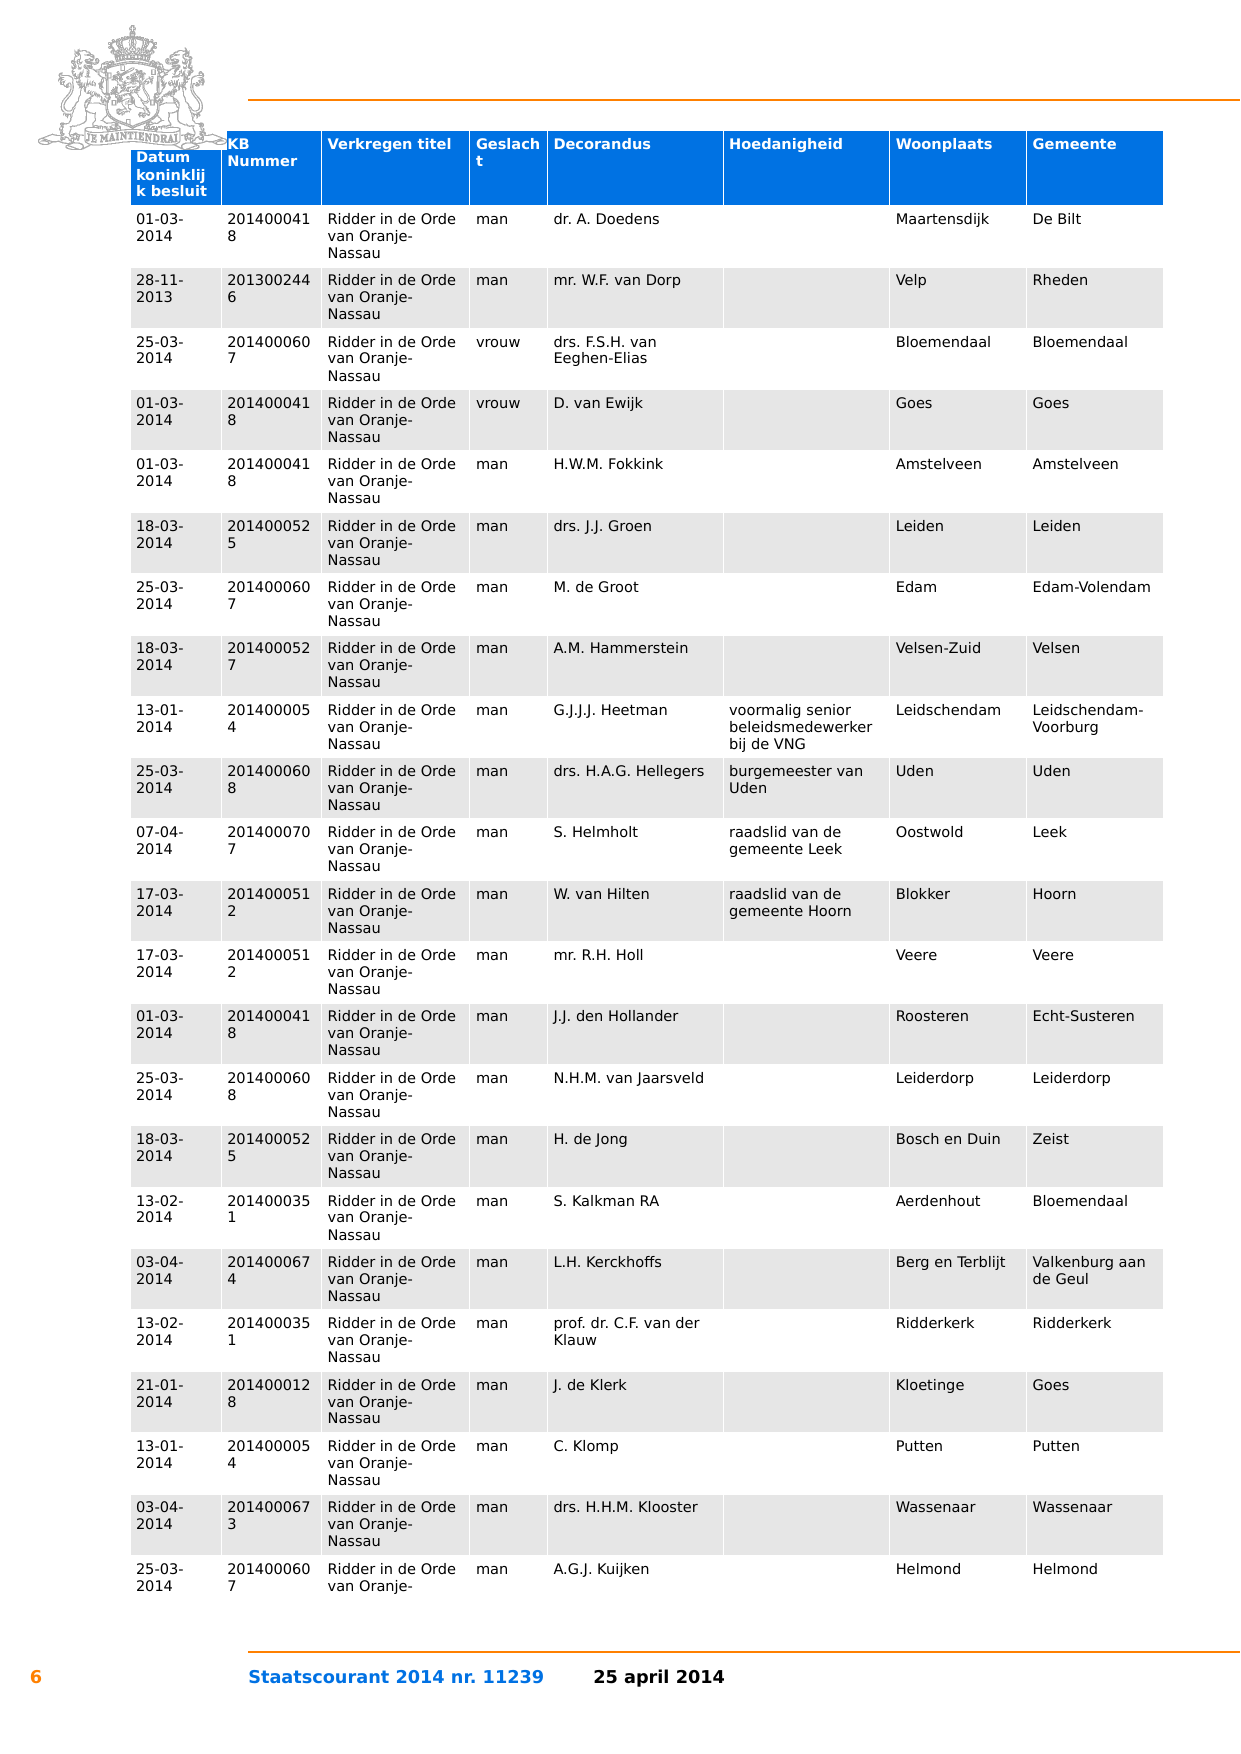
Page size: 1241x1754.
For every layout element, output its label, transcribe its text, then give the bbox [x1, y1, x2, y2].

table_cell Ridder in de Orde van Oranje-Nassau [322, 636, 469, 696]
table_cell 17-03-2014 [131, 881, 221, 941]
table_cell 2014000418 [222, 1004, 321, 1064]
table_cell Oostwold [890, 820, 1026, 880]
table_cell A.M. Hammerstein [548, 636, 723, 696]
table_cell Ridder in de Orde van Oranje-Nassau [322, 1249, 469, 1309]
table_cell 25-03-2014 [131, 1556, 221, 1599]
table_cell raadslid van de gemeente Hoorn [724, 881, 889, 941]
table_cell 01-03-2014 [131, 206, 221, 266]
table_cell [724, 329, 889, 389]
table_cell 2014000607 [222, 1556, 321, 1599]
table_cell Veere [890, 942, 1026, 1003]
table_cell 25-03-2014 [131, 758, 221, 818]
table_cell H.W.M. Fokkink [548, 451, 723, 512]
table_cell [724, 574, 889, 634]
table_header KB Nummer [222, 131, 321, 205]
table_cell M. de Groot [548, 574, 723, 634]
table_cell 2014000525 [222, 513, 321, 573]
table_cell man [470, 574, 547, 634]
table_cell D. van Ewijk [548, 390, 723, 450]
table_cell 01-03-2014 [131, 1004, 221, 1064]
table_cell Ridderkerk [1027, 1310, 1163, 1371]
table_cell Ridder in de Orde van Oranje-Nassau [322, 881, 469, 941]
table_cell man [470, 1126, 547, 1187]
table_cell 2014000512 [222, 942, 321, 1003]
table_cell man [470, 942, 547, 1003]
table_cell 2013002446 [222, 268, 321, 328]
table_cell [724, 1004, 889, 1064]
table_cell dr. A. Doedens [548, 206, 723, 266]
table_cell Ridder in de Orde van Oranje-Nassau [322, 820, 469, 880]
table_cell man [470, 636, 547, 696]
table_cell Edam [890, 574, 1026, 634]
table_cell man [470, 1065, 547, 1125]
table_cell 21-01-2014 [131, 1372, 221, 1432]
table_cell J.J. den Hollander [548, 1004, 723, 1064]
table_cell 2014000607 [222, 329, 321, 389]
table_cell Ridder in de Orde van Oranje-Nassau [322, 1495, 469, 1555]
table_cell man [470, 1004, 547, 1064]
table_header Gemeente [1027, 131, 1163, 205]
picture [38, 25, 227, 150]
table_cell Ridder in de Orde van Oranje-Nassau [322, 697, 469, 757]
table_cell man [470, 513, 547, 573]
table_cell [724, 390, 889, 450]
table_cell H. de Jong [548, 1126, 723, 1187]
table_cell [724, 513, 889, 573]
table_cell Ridder in de Orde van Oranje-Nassau [322, 513, 469, 573]
table_header Decorandus [548, 131, 723, 205]
table_cell Helmond [890, 1556, 1026, 1599]
table_cell [724, 1310, 889, 1371]
table_cell Leiden [890, 513, 1026, 573]
table_cell [724, 1065, 889, 1125]
table_cell 2014000527 [222, 636, 321, 696]
table_cell Uden [890, 758, 1026, 818]
table_cell Ridder in de Orde van Oranje-Nassau [322, 758, 469, 818]
table_cell De Bilt [1027, 206, 1163, 266]
table_cell voormalig senior beleidsmedewerker bij de VNG [724, 697, 889, 757]
table_cell 13-01-2014 [131, 1433, 221, 1493]
table_cell 18-03-2014 [131, 636, 221, 696]
table_cell man [470, 1372, 547, 1432]
table_cell vrouw [470, 329, 547, 389]
table_cell Velp [890, 268, 1026, 328]
table_cell Hoorn [1027, 881, 1163, 941]
table_cell Leidschendam [890, 697, 1026, 757]
table_cell 2014000674 [222, 1249, 321, 1309]
table_cell mr. W.F. van Dorp [548, 268, 723, 328]
table_cell drs. J.J. Groen [548, 513, 723, 573]
table_cell Goes [1027, 390, 1163, 450]
table_cell S. Helmholt [548, 820, 723, 880]
table_cell Helmond [1027, 1556, 1163, 1599]
table_cell Putten [890, 1433, 1026, 1493]
table_cell 25-03-2014 [131, 329, 221, 389]
table_cell Ridder in de Orde van Oranje-Nassau [322, 268, 469, 328]
table_cell Goes [1027, 1372, 1163, 1432]
table_cell 01-03-2014 [131, 390, 221, 450]
table_cell man [470, 206, 547, 266]
table_cell 2014000418 [222, 451, 321, 512]
table_cell [724, 1249, 889, 1309]
table_cell 01-03-2014 [131, 451, 221, 512]
table_cell Goes [890, 390, 1026, 450]
table_cell drs. H.H.M. Klooster [548, 1495, 723, 1555]
table_cell man [470, 1249, 547, 1309]
table_cell [724, 942, 889, 1003]
table_cell 2014000054 [222, 697, 321, 757]
table_cell Amstelveen [1027, 451, 1163, 512]
table_cell Ridder in de Orde van Oranje-Nassau [322, 1433, 469, 1493]
table_cell 17-03-2014 [131, 942, 221, 1003]
table_cell Roosteren [890, 1004, 1026, 1064]
table_cell man [470, 820, 547, 880]
table_cell Leek [1027, 820, 1163, 880]
table_cell 18-03-2014 [131, 513, 221, 573]
table_cell Veere [1027, 942, 1163, 1003]
table_cell 2014000418 [222, 206, 321, 266]
table_cell Uden [1027, 758, 1163, 818]
table_cell G.J.J.J. Heetman [548, 697, 723, 757]
table_cell 13-01-2014 [131, 697, 221, 757]
table_cell man [470, 1433, 547, 1493]
table_cell Ridderkerk [890, 1310, 1026, 1371]
table_cell 2014000608 [222, 758, 321, 818]
table_cell Ridder in de Orde van Oranje-Nassau [322, 451, 469, 512]
table_cell 25-03-2014 [131, 1065, 221, 1125]
table_cell man [470, 1310, 547, 1371]
table_cell 13-02-2014 [131, 1310, 221, 1371]
table_cell Bosch en Duin [890, 1126, 1026, 1187]
table_cell vrouw [470, 390, 547, 450]
table_cell 2014000351 [222, 1310, 321, 1371]
table_cell Velsen-Zuid [890, 636, 1026, 696]
table_cell Putten [1027, 1433, 1163, 1493]
table_cell Berg en Terblijt [890, 1249, 1026, 1309]
table_cell A.G.J. Kuijken [548, 1556, 723, 1599]
table_cell 2014000525 [222, 1126, 321, 1187]
table_cell 2014000512 [222, 881, 321, 941]
table_cell 2014000608 [222, 1065, 321, 1125]
table_cell burgemeester van Uden [724, 758, 889, 818]
table_cell raadslid van de gemeente Leek [724, 820, 889, 880]
table_cell [724, 1126, 889, 1187]
table_cell 2014000607 [222, 574, 321, 634]
table_cell man [470, 1188, 547, 1248]
table_cell Ridder in de Orde van Oranje- [322, 1556, 469, 1599]
table_cell prof. dr. C.F. van der Klauw [548, 1310, 723, 1371]
table_header Woonplaats [890, 131, 1026, 205]
table_cell Leidschendam-Voorburg [1027, 697, 1163, 757]
table_cell 25-03-2014 [131, 574, 221, 634]
table_cell Ridder in de Orde van Oranje-Nassau [322, 1004, 469, 1064]
table_cell [724, 1433, 889, 1493]
table_cell man [470, 268, 547, 328]
table_cell 03-04-2014 [131, 1495, 221, 1555]
table_cell [724, 1372, 889, 1432]
table_cell man [470, 1556, 547, 1599]
table_cell 13-02-2014 [131, 1188, 221, 1248]
table_cell Maartensdijk [890, 206, 1026, 266]
table_cell J. de Klerk [548, 1372, 723, 1432]
table_cell Leiderdorp [1027, 1065, 1163, 1125]
table_cell mr. R.H. Holl [548, 942, 723, 1003]
table_cell Ridder in de Orde van Oranje-Nassau [322, 1065, 469, 1125]
table_cell Amstelveen [890, 451, 1026, 512]
table_cell Edam-Volendam [1027, 574, 1163, 634]
table_cell [724, 451, 889, 512]
table_cell Blokker [890, 881, 1026, 941]
table_cell Ridder in de Orde van Oranje-Nassau [322, 942, 469, 1003]
table_header Geslacht [470, 131, 547, 205]
table_header Verkregen titel [322, 131, 469, 205]
table_cell Ridder in de Orde van Oranje-Nassau [322, 1310, 469, 1371]
table_header Datum koninklijk besluit [131, 150, 221, 205]
table_cell Wassenaar [890, 1495, 1026, 1555]
table_cell L.H. Kerckhoffs [548, 1249, 723, 1309]
table_cell man [470, 697, 547, 757]
table_cell drs. H.A.G. Hellegers [548, 758, 723, 818]
table_cell Ridder in de Orde van Oranje-Nassau [322, 1126, 469, 1187]
table_cell man [470, 881, 547, 941]
table_cell Ridder in de Orde van Oranje-Nassau [322, 1372, 469, 1432]
table_cell [724, 268, 889, 328]
table_cell Kloetinge [890, 1372, 1026, 1432]
table_cell 2014000128 [222, 1372, 321, 1432]
table_cell Velsen [1027, 636, 1163, 696]
table_cell W. van Hilten [548, 881, 723, 941]
table_cell [724, 636, 889, 696]
table_cell drs. F.S.H. van Eeghen-Elias [548, 329, 723, 389]
table_cell C. Klomp [548, 1433, 723, 1493]
table_cell Wassenaar [1027, 1495, 1163, 1555]
table_cell 2014000351 [222, 1188, 321, 1248]
table_cell 2014000673 [222, 1495, 321, 1555]
table_cell 2014000418 [222, 390, 321, 450]
table_cell 07-04-2014 [131, 820, 221, 880]
table_cell Zeist [1027, 1126, 1163, 1187]
table_cell man [470, 451, 547, 512]
table_cell Leiderdorp [890, 1065, 1026, 1125]
table_cell S. Kalkman RA [548, 1188, 723, 1248]
table_cell 03-04-2014 [131, 1249, 221, 1309]
table_cell Leiden [1027, 513, 1163, 573]
table_cell Ridder in de Orde van Oranje-Nassau [322, 390, 469, 450]
table_cell Valkenburg aan de Geul [1027, 1249, 1163, 1309]
table_cell Bloemendaal [1027, 329, 1163, 389]
table_cell 2014000054 [222, 1433, 321, 1493]
table_cell man [470, 758, 547, 818]
table_cell [724, 206, 889, 266]
table_cell Ridder in de Orde van Oranje-Nassau [322, 1188, 469, 1248]
table_cell 2014000707 [222, 820, 321, 880]
table_cell Echt-Susteren [1027, 1004, 1163, 1064]
table_cell 18-03-2014 [131, 1126, 221, 1187]
table_cell Aerdenhout [890, 1188, 1026, 1248]
table_cell Bloemendaal [1027, 1188, 1163, 1248]
table_cell Ridder in de Orde van Oranje-Nassau [322, 329, 469, 389]
table_cell [724, 1188, 889, 1248]
table_cell Bloemendaal [890, 329, 1026, 389]
table_cell Ridder in de Orde van Oranje-Nassau [322, 206, 469, 266]
table_cell N.H.M. van Jaarsveld [548, 1065, 723, 1125]
table_cell Rheden [1027, 268, 1163, 328]
table_cell [724, 1556, 889, 1599]
table_header Hoedanigheid [724, 131, 889, 205]
table_cell 28-11-2013 [131, 268, 221, 328]
table_cell [724, 1495, 889, 1555]
table_cell man [470, 1495, 547, 1555]
table_cell Ridder in de Orde van Oranje-Nassau [322, 574, 469, 634]
